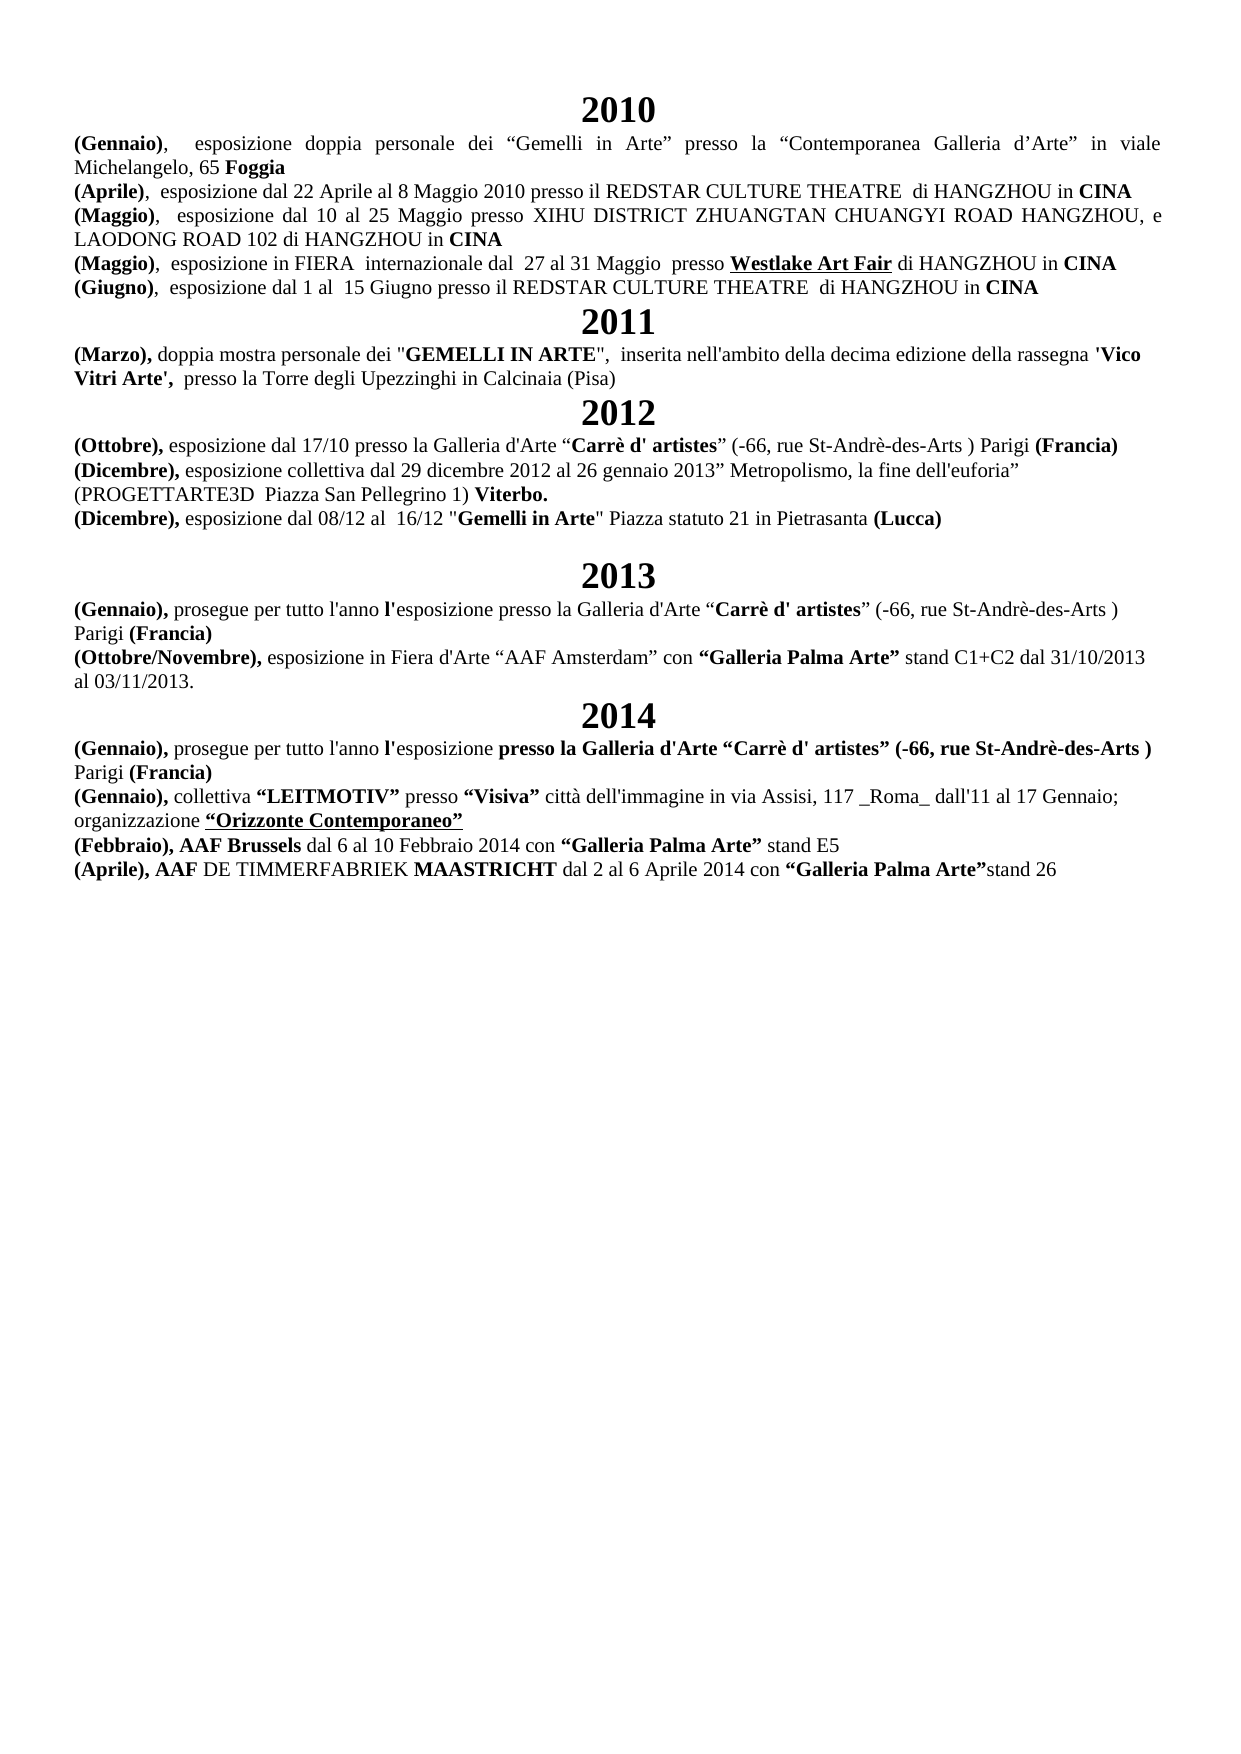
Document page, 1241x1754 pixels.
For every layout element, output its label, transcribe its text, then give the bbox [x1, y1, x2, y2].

text (Ottobre), esposizione dal 17/10 presso la Galleria d'Arte “Carrè d' artistes” (-66, rue St-Andrè-des-Arts ) Parigi (Francia) [74, 433, 1162, 457]
text (Maggio), esposizione in FIERA internazionale dal 27 al 31 Maggio presso Westlake Art Fair di HANGZHOU in CINA [74, 251, 1162, 275]
text (Febbraio), AAF Brussels dal 6 al 10 Febbraio 2014 con “Galleria Palma Arte” stand E5 [74, 832, 1162, 857]
text (Giugno), esposizione dal 1 al 15 Giugno presso il REDSTAR CULTURE THEATRE di HANGZHOU in CINA [74, 275, 1162, 299]
text 2014 [74, 693, 1162, 736]
text (Gennaio), esposizione doppia personale dei “Gemelli in Arte” presso la “Contemporanea Galleria d’Arte” in viale Michelangelo, 65 Foggia [74, 131, 1162, 179]
text (Dicembre), esposizione dal 08/12 al 16/12 "Gemelli in Arte" Piazza statuto 21 in Pietrasanta (Lucca) [74, 506, 1162, 530]
text (Maggio), esposizione dal 10 al 25 Maggio presso XIHU DISTRICT ZHUANGTAN CHUANGYI ROAD HANGZHOU, e LAODONG ROAD 102 di HANGZHOU in CINA [74, 203, 1162, 251]
text (Marzo), doppia mostra personale dei "GEMELLI IN ARTE", inserita nell'ambito della decima edizione della rassegna 'Vico Vitri Arte', presso la Torre degli Upezzinghi in Calcinaia (Pisa) [74, 342, 1162, 390]
text (Gennaio), collettiva “LEITMOTIV” presso “Visiva” città dell'immagine in via Assisi, 117 _Roma_ dall'11 al 17 Gennaio; organizzazione “Orizzonte Contemporaneo” [74, 784, 1162, 832]
text (Aprile), AAF DE TIMMERFABRIEK MAASTRICHT dal 2 al 6 Aprile 2014 con “Galleria Palma Arte”stand 26 [74, 857, 1162, 881]
text 2013 [74, 554, 1162, 597]
text (Aprile), esposizione dal 22 Aprile al 8 Maggio 2010 presso il REDSTAR CULTURE THEATRE di HANGZHOU in CINA [74, 179, 1162, 203]
text 2012 [74, 390, 1162, 433]
text (Gennaio), prosegue per tutto l'anno l'esposizione presso la Galleria d'Arte “Carrè d' artistes” (-66, rue St-Andrè-des-Arts ) Parigi (Francia) [74, 597, 1162, 645]
text 2010 [74, 87, 1162, 131]
text (Ottobre/Novembre), esposizione in Fiera d'Arte “AAF Amsterdam” con “Galleria Palma Arte” stand C1+C2 dal 31/10/2013 al 03/11/2013. [74, 645, 1162, 693]
text 2011 [74, 299, 1162, 342]
text (Gennaio), prosegue per tutto l'anno l'esposizione presso la Galleria d'Arte “Carrè d' artistes” (-66, rue St-Andrè-des-Arts ) Parigi (Francia) [74, 736, 1162, 784]
text (Dicembre), esposizione collettiva dal 29 dicembre 2012 al 26 gennaio 2013” Metropolismo, la fine dell'euforia” (PROGETTARTE3D Piazza San Pellegrino 1) Viterbo. [74, 457, 1162, 506]
